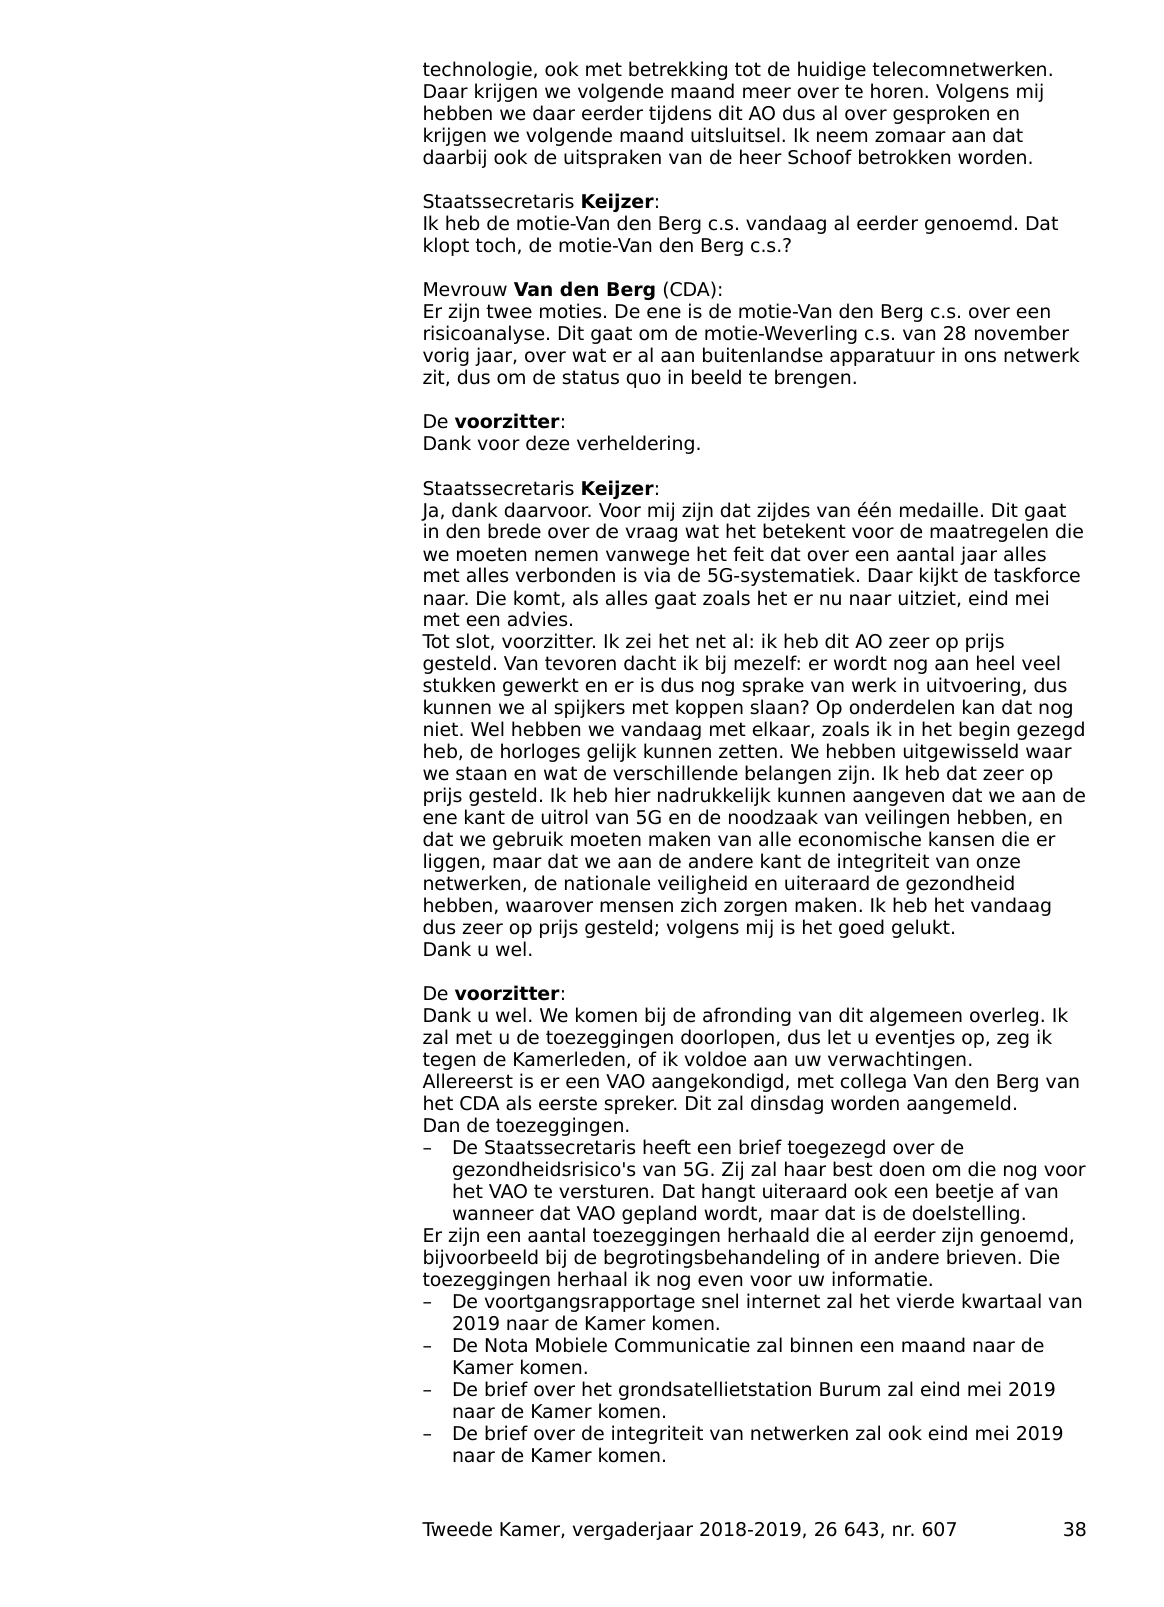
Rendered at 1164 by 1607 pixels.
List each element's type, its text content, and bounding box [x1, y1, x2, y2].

text Dank u wel. We komen bij de afronding van dit algemeen overleg. Ik zal met u de toezeggingen doorlopen, dus let u eventjes op, zeg ik tegen de Kamerleden, of ik voldoe aan uw verwachtingen. [422, 1005, 1087, 1071]
text De voorzitter: [422, 983, 1087, 1005]
text Er zijn een aantal toezeggingen herhaald die al eerder zijn genoemd, bijvoorbeeld bij de begrotingsbehandeling of in andere brieven. Die toezeggingen herhaal ik nog even voor uw informatie. [422, 1225, 1087, 1291]
text Tot slot, voorzitter. Ik zei het net al: ik heb dit AO zeer op prijs gesteld. Van tevoren dacht ik bij mezelf: er wordt nog aan heel veel stukken gewerkt en er is dus nog sprake van werk in uitvoering, dus kunnen we al spijkers met koppen slaan? Op onderdelen kan dat nog niet. Wel hebben we vandaag met elkaar, zoals ik in het begin gezegd heb, de horloges gelijk kunnen zetten. We hebben uitgewisseld waar we staan en wat de verschillende belangen zijn. Ik heb dat zeer op prijs gesteld. Ik heb hier nadrukkelijk kunnen aangeven dat we aan de ene kant de uitrol van 5G en de noodzaak van veilingen hebben, en dat we gebruik moeten maken van alle economische kansen die er liggen, maar dat we aan de andere kant de integriteit van onze netwerken, de nationale veiligheid en uiteraard de gezondheid hebben, waarover mensen zich zorgen maken. Ik heb het vandaag dus zeer op prijs gesteld; volgens mij is het goed gelukt. [422, 631, 1087, 939]
text Er zijn twee moties. De ene is de motie-Van den Berg c.s. over een risicoanalyse. Dit gaat om de motie-Weverling c.s. van 28 november vorig jaar, over wat er al aan buitenlandse apparatuur in ons netwerk zit, dus om de status quo in beeld te brengen. [422, 301, 1087, 389]
text – De brief over de integriteit van netwerken zal ook eind mei 2019 naar de Kamer komen. [422, 1423, 1087, 1467]
text – De brief over het grondsatellietstation Burum zal eind mei 2019 naar de Kamer komen. [422, 1379, 1087, 1423]
text Allereerst is er een VAO aangekondigd, met collega Van den Berg van het CDA als eerste spreker. Dit zal dinsdag worden aangemeld. [422, 1071, 1087, 1115]
text technologie, ook met betrekking tot de huidige telecomnetwerken. Daar krijgen we volgende maand meer over te horen. Volgens mij hebben we daar eerder tijdens dit AO dus al over gesproken en krijgen we volgende maand uitsluitsel. Ik neem zomaar aan dat daarbij ook de uitspraken van de heer Schoof betrokken worden. [422, 59, 1087, 169]
text Ja, dank daarvoor. Voor mij zijn dat zijdes van één medaille. Dit gaat in den brede over de vraag wat het betekent voor de maatregelen die we moeten nemen vanwege het feit dat over een aantal jaar alles met alles verbonden is via de 5G-systematiek. Daar kijkt de taskforce naar. Die komt, als alles gaat zoals het er nu naar uitziet, eind mei met een advies. [422, 499, 1087, 631]
text Dank u wel. [422, 939, 1087, 961]
text – De Nota Mobiele Communicatie zal binnen een maand naar de Kamer komen. [422, 1335, 1087, 1379]
text – De Staatssecretaris heeft een brief toegezegd over de gezondheidsrisico's van 5G. Zij zal haar best doen om die nog voor het VAO te versturen. Dat hangt uiteraard ook een beetje af van wanneer dat VAO gepland wordt, maar dat is de doelstelling. [422, 1137, 1087, 1225]
text Dank voor deze verheldering. [422, 433, 1087, 455]
text Ik heb de motie-Van den Berg c.s. vandaag al eerder genoemd. Dat klopt toch, de motie-Van den Berg c.s.? [422, 213, 1087, 257]
text Dan de toezeggingen. [422, 1115, 1087, 1137]
text Staatssecretaris Keijzer: [422, 477, 1087, 499]
text Staatssecretaris Keijzer: [422, 191, 1087, 213]
text – De voortgangsrapportage snel internet zal het vierde kwartaal van 2019 naar de Kamer komen. [422, 1291, 1087, 1335]
text Mevrouw Van den Berg (CDA): [422, 279, 1087, 301]
text De voorzitter: [422, 411, 1087, 433]
